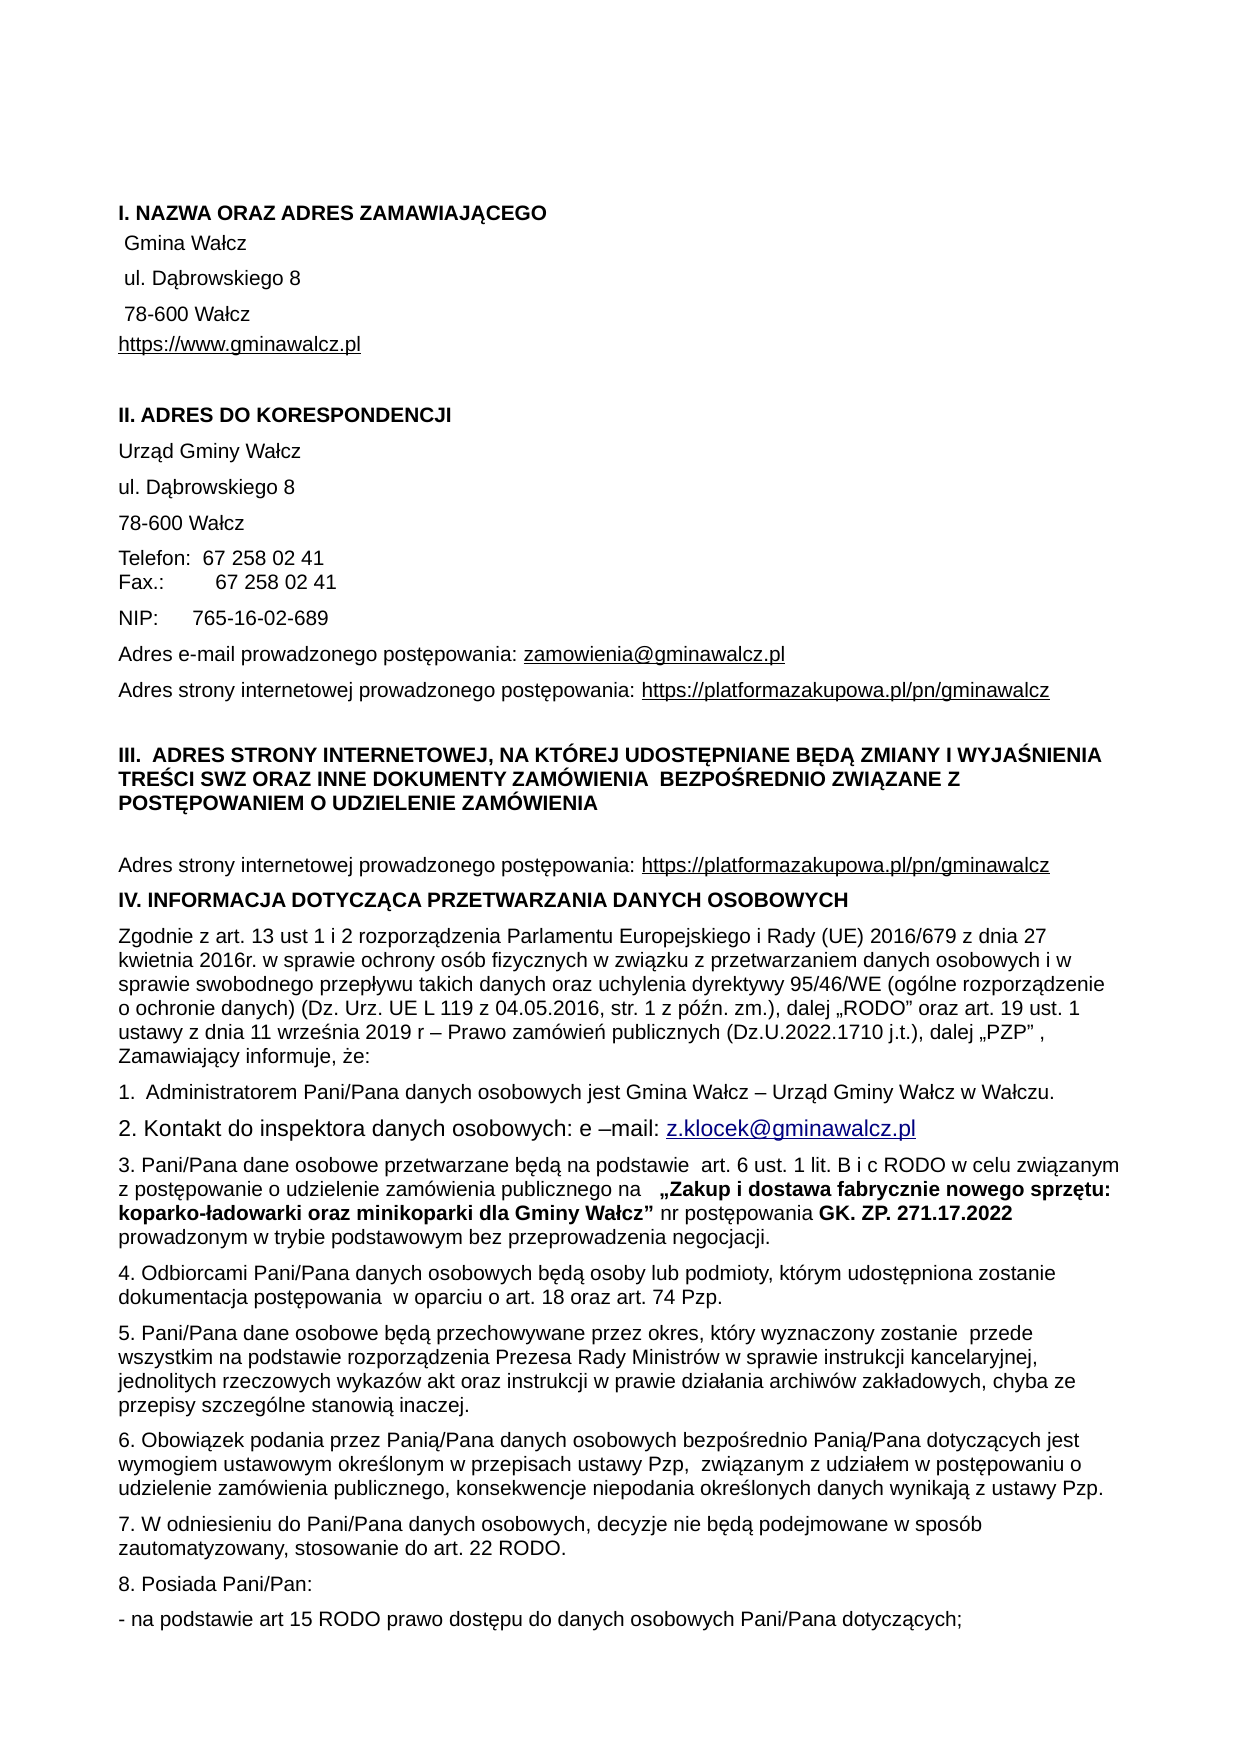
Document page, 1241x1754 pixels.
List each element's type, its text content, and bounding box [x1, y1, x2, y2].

text 2. Kontakt do inspektora danych osobowych: e –mail: z.klocek@gminawalcz.pl [118, 1115, 1122, 1142]
text ul. Dąbrowskiego 8 [118, 266, 1122, 290]
text ul. Dąbrowskiego 8 [118, 475, 1122, 499]
text 4. Odbiorcami Pani/Pana danych osobowych będą osoby lub podmioty, którym udostępniona zostanie dokumentacja postępowania w oparciu o art. 18 oraz art. 74 Pzp. [118, 1261, 1122, 1309]
text Adres strony internetowej prowadzonego postępowania: https://platformazakupowa.pl/pn/gminawalcz [118, 852, 1122, 876]
text 7. W odniesieniu do Pani/Pana danych osobowych, decyzje nie będą podejmowane w sposób zautomatyzowany, stosowanie do art. 22 RODO. [118, 1512, 1122, 1560]
text III. ADRES STRONY INTERNETOWEJ, NA KTÓREJ UDOSTĘPNIANE BĘDĄ ZMIANY I WYJAŚNIENIA TREŚCI SWZ ORAZ INNE DOKUMENTY ZAMÓWIENIA BEZPOŚREDNIO ZWIĄZANE Z POSTĘPOWANIEM O UDZIELENIE ZAMÓWIENIA [118, 742, 1122, 814]
text Fax.: 67 258 02 41 [118, 570, 1122, 594]
text NIP: 765-16-02-689 [118, 606, 1122, 630]
text Gmina Wałcz [118, 230, 1122, 254]
text 8. Posiada Pani/Pan: [118, 1572, 1122, 1596]
text I. NAZWA ORAZ ADRES ZAMAWIAJĄCEGO [118, 200, 1122, 224]
text Urząd Gminy Wałcz [118, 439, 1122, 463]
text IV. INFORMACJA DOTYCZĄCA PRZETWARZANIA DANYCH OSOBOWYCH [118, 888, 1122, 912]
text Adres e-mail prowadzonego postępowania: zamowienia@gminawalcz.pl [118, 642, 1122, 666]
text Telefon: 67 258 02 41 [118, 546, 1122, 570]
text 3. Pani/Pana dane osobowe przetwarzane będą na podstawie art. 6 ust. 1 lit. B i c RODO w celu związanym z postępowanie o udzielenie zamówienia publicznego na „Zakup i dostawa fabrycznie nowego sprzętu: koparko-ładowarki oraz minikoparki dla Gminy Wałcz” nr postępowania GK. ZP. 271.17.2022 prowadzonym w trybie podstawowym bez przeprowadzenia negocjacji. [118, 1153, 1122, 1249]
text 6. Obowiązek podania przez Panią/Pana danych osobowych bezpośrednio Panią/Pana dotyczących jest wymogiem ustawowym określonym w przepisach ustawy Pzp, związanym z udziałem w postępowaniu o udzielenie zamówienia publicznego, konsekwencje niepodania określonych danych wynikają z ustawy Pzp. [118, 1428, 1122, 1500]
text II. ADRES DO KORESPONDENCJI [118, 403, 1122, 427]
text - na podstawie art 15 RODO prawo dostępu do danych osobowych Pani/Pana dotyczących; [118, 1607, 1122, 1631]
text Zgodnie z art. 13 ust 1 i 2 rozporządzenia Parlamentu Europejskiego i Rady (UE) 2016/679 z dnia 27 kwietnia 2016r. w sprawie ochrony osób fizycznych w związku z przetwarzaniem danych osobowych i w sprawie swobodnego przepływu takich danych oraz uchylenia dyrektywy 95/46/WE (ogólne rozporządzenie o ochronie danych) (Dz. Urz. UE L 119 z 04.05.2016, str. 1 z późn. zm.), dalej „RODO” oraz art. 19 ust. 1 ustawy z dnia 11 września 2019 r – Prawo zamówień publicznych (Dz.U.2022.1710 j.t.), dalej „PZP” , Zamawiający informuje, że: [118, 924, 1122, 1068]
text 1. Administratorem Pani/Pana danych osobowych jest Gmina Wałcz – Urząd Gminy Wałcz w Wałczu. [118, 1079, 1122, 1103]
text 5. Pani/Pana dane osobowe będą przechowywane przez okres, który wyznaczony zostanie przede wszystkim na podstawie rozporządzenia Prezesa Rady Ministrów w sprawie instrukcji kancelaryjnej, jednolitych rzeczowych wykazów akt oraz instrukcji w prawie działania archiwów zakładowych, chyba ze przepisy szczególne stanowią inaczej. [118, 1321, 1122, 1416]
text Adres strony internetowej prowadzonego postępowania: https://platformazakupowa.pl/pn/gminawalcz [118, 678, 1122, 702]
text 78-600 Wałcz [118, 511, 1122, 534]
text 78-600 Wałcz [118, 302, 1122, 326]
text https://www.gminawalcz.pl [118, 332, 1122, 356]
